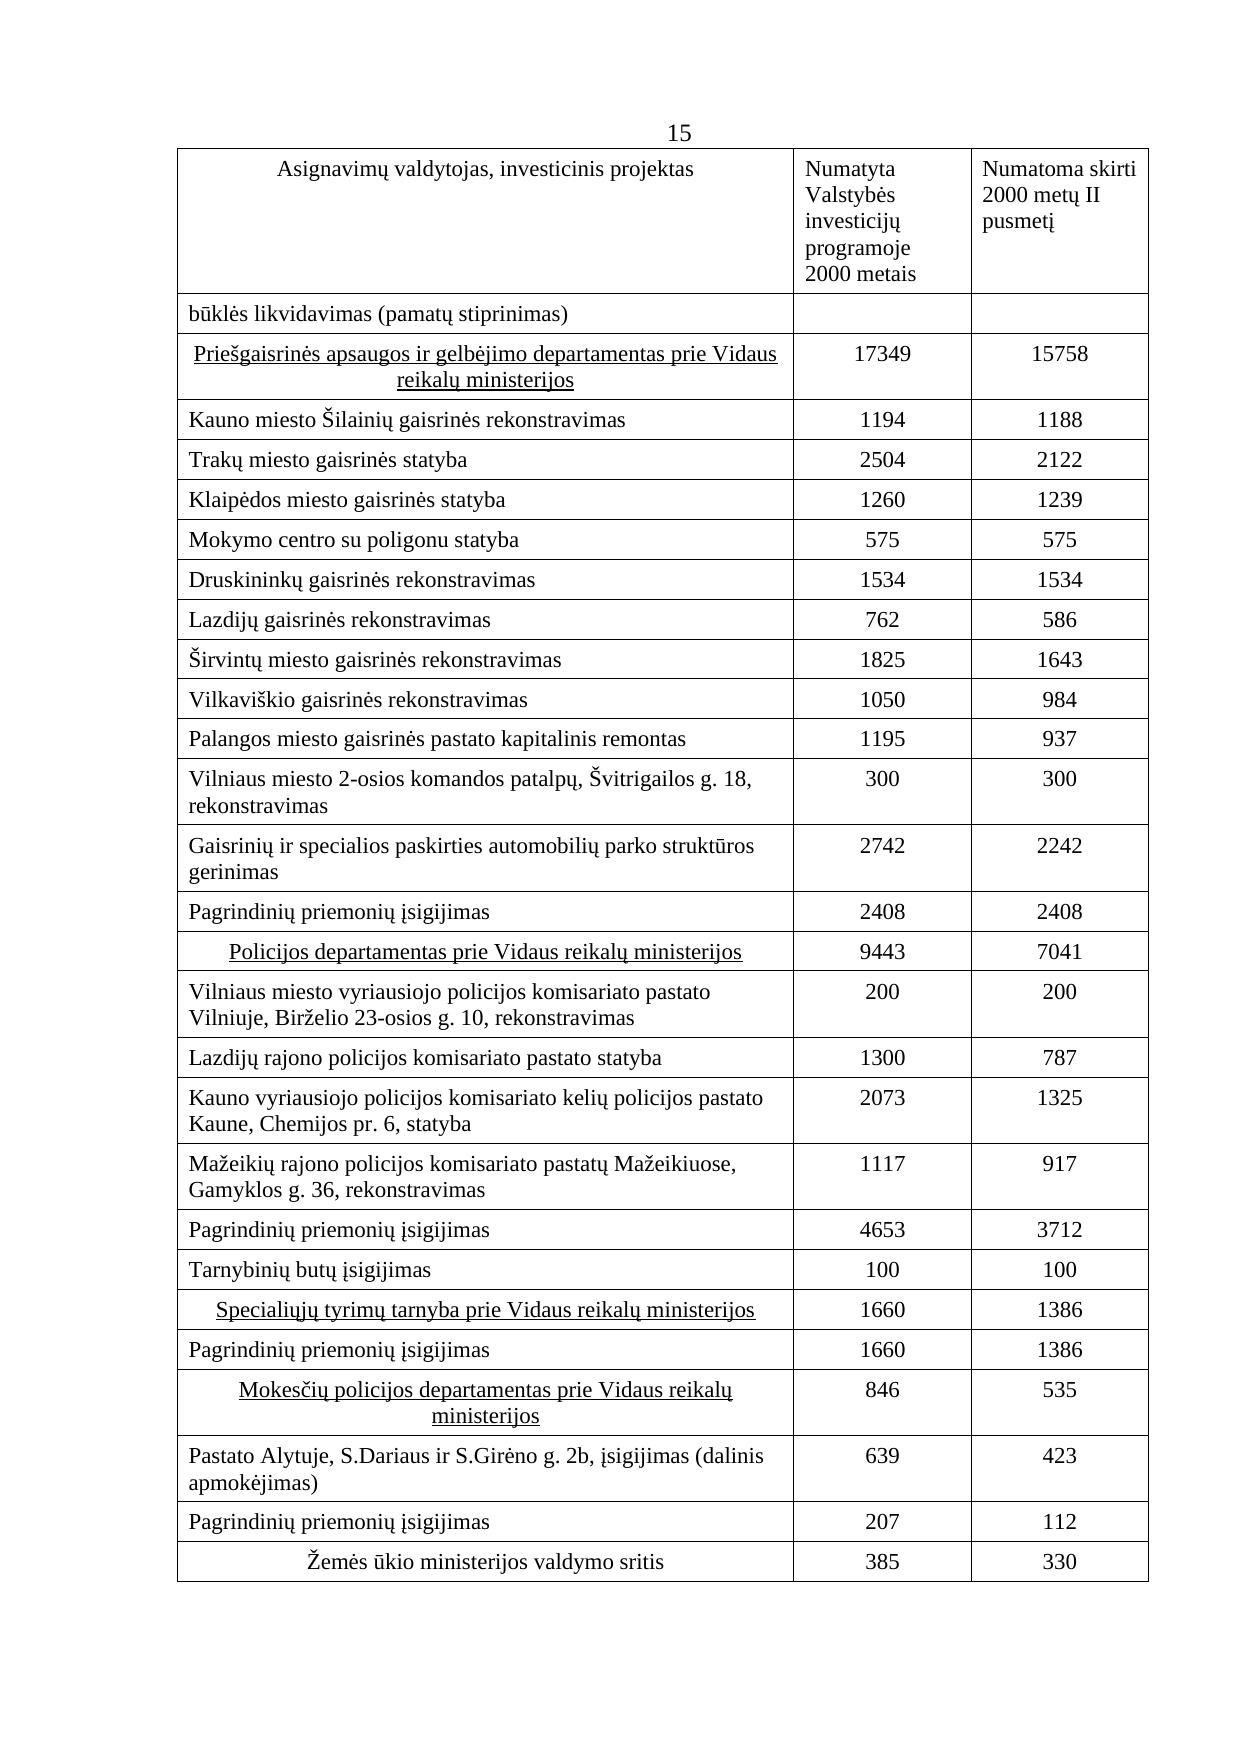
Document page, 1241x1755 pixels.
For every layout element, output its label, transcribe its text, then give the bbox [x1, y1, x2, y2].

table_cell 984 [972, 679, 1148, 718]
table_cell 330 [972, 1542, 1148, 1581]
table_cell 1660 [794, 1330, 971, 1369]
table_cell Palangos miesto gaisrinės pastato kapitalinis remontas [178, 719, 793, 758]
table_cell [972, 294, 1148, 333]
table_cell Lazdijų gaisrinės rekonstravimas [178, 600, 793, 638]
table_cell 1300 [794, 1038, 971, 1077]
table_cell Trakų miesto gaisrinės statyba [178, 440, 793, 479]
table_cell Gaisrinių ir specialios paskirties automobilių parko struktūros gerinimas [178, 825, 793, 891]
table_cell 100 [972, 1250, 1148, 1289]
table_cell 100 [794, 1250, 971, 1289]
table_cell 762 [794, 600, 971, 638]
table_cell 1195 [794, 719, 971, 758]
table_cell Vilniaus miesto vyriausiojo policijos komisariato pastato Vilniuje, Birželio 23-osios g. 10, rekonstravimas [178, 971, 793, 1037]
table_cell 1386 [972, 1330, 1148, 1369]
table_cell Policijos departamentas prie Vidaus reikalų ministerijos [178, 932, 793, 970]
table_cell 207 [794, 1502, 971, 1541]
table_cell 535 [972, 1370, 1148, 1435]
table_cell 846 [794, 1370, 971, 1435]
table_cell Pastato Alytuje, S.Dariaus ir S.Girėno g. 2b, įsigijimas (dalinis apmokėjimas) [178, 1436, 793, 1501]
table_cell Mažeikių rajono policijos komisariato pastatų Mažeikiuose, Gamyklos g. 36, rekonstravimas [178, 1144, 793, 1209]
table_cell Specialiųjų tyrimų tarnyba prie Vidaus reikalų ministerijos [178, 1290, 793, 1329]
table_cell 1825 [794, 640, 971, 678]
table_cell 112 [972, 1502, 1148, 1541]
table_cell 300 [972, 759, 1148, 824]
table_cell 7041 [972, 932, 1148, 970]
table_cell Mokymo centro su poligonu statyba [178, 520, 793, 559]
table_cell 917 [972, 1144, 1148, 1209]
table_cell 17349 [794, 334, 971, 399]
table_header Numatoma skirti 2000 metų II pusmetį [972, 149, 1148, 293]
table_cell 385 [794, 1542, 971, 1581]
table_cell 1050 [794, 679, 971, 718]
table_cell Tarnybinių butų įsigijimas [178, 1250, 793, 1289]
table_cell Vilniaus miesto 2-osios komandos patalpų, Švitrigailos g. 18, rekonstravimas [178, 759, 793, 824]
table_cell 2742 [794, 825, 971, 891]
table_cell 1386 [972, 1290, 1148, 1329]
table_cell 3712 [972, 1210, 1148, 1249]
table_cell 4653 [794, 1210, 971, 1249]
table_cell 1534 [794, 560, 971, 598]
table_cell Pagrindinių priemonių įsigijimas [178, 1502, 793, 1541]
table_cell Širvintų miesto gaisrinės rekonstravimas [178, 640, 793, 678]
table_cell 1643 [972, 640, 1148, 678]
table_cell 2122 [972, 440, 1148, 479]
table_cell 639 [794, 1436, 971, 1501]
table_cell Pagrindinių priemonių įsigijimas [178, 1330, 793, 1369]
table_cell 575 [972, 520, 1148, 559]
table_header Numatyta Valstybės investicijų programoje 2000 metais [794, 149, 971, 293]
table_cell Lazdijų rajono policijos komisariato pastato statyba [178, 1038, 793, 1077]
table_cell 575 [794, 520, 971, 559]
table_cell Priešgaisrinės apsaugos ir gelbėjimo departamentas prie Vidaus reikalų ministerijos [178, 334, 793, 399]
table_cell 1194 [794, 400, 971, 439]
table_cell 1117 [794, 1144, 971, 1209]
table_cell 2408 [972, 892, 1148, 931]
table_cell 9443 [794, 932, 971, 970]
table_cell 1260 [794, 480, 971, 519]
table_cell 1534 [972, 560, 1148, 598]
table_cell Klaipėdos miesto gaisrinės statyba [178, 480, 793, 519]
table_cell 2242 [972, 825, 1148, 891]
table_cell Mokesčių policijos departamentas prie Vidaus reikalų ministerijos [178, 1370, 793, 1435]
table_cell 2073 [794, 1078, 971, 1143]
table_cell 937 [972, 719, 1148, 758]
table_cell 2504 [794, 440, 971, 479]
table_cell [794, 294, 971, 333]
table_cell 200 [794, 971, 971, 1037]
table_cell 1325 [972, 1078, 1148, 1143]
table_cell Vilkaviškio gaisrinės rekonstravimas [178, 679, 793, 718]
table_cell Pagrindinių priemonių įsigijimas [178, 892, 793, 931]
table_cell Žemės ūkio ministerijos valdymo sritis [178, 1542, 793, 1581]
table_cell 2408 [794, 892, 971, 931]
table_cell 1660 [794, 1290, 971, 1329]
table_cell Kauno vyriausiojo policijos komisariato kelių policijos pastato Kaune, Chemijos pr. 6, statyba [178, 1078, 793, 1143]
table_cell 300 [794, 759, 971, 824]
table_cell būklės likvidavimas (pamatų stiprinimas) [178, 294, 793, 333]
table_header Asignavimų valdytojas, investicinis projektas [178, 149, 793, 293]
table_cell Kauno miesto Šilainių gaisrinės rekonstravimas [178, 400, 793, 439]
table_cell 1239 [972, 480, 1148, 519]
table_cell 787 [972, 1038, 1148, 1077]
table_cell 15758 [972, 334, 1148, 399]
table_cell 586 [972, 600, 1148, 638]
table_cell 1188 [972, 400, 1148, 439]
table_cell Druskininkų gaisrinės rekonstravimas [178, 560, 793, 598]
table_cell Pagrindinių priemonių įsigijimas [178, 1210, 793, 1249]
table_cell 423 [972, 1436, 1148, 1501]
table_cell 200 [972, 971, 1148, 1037]
